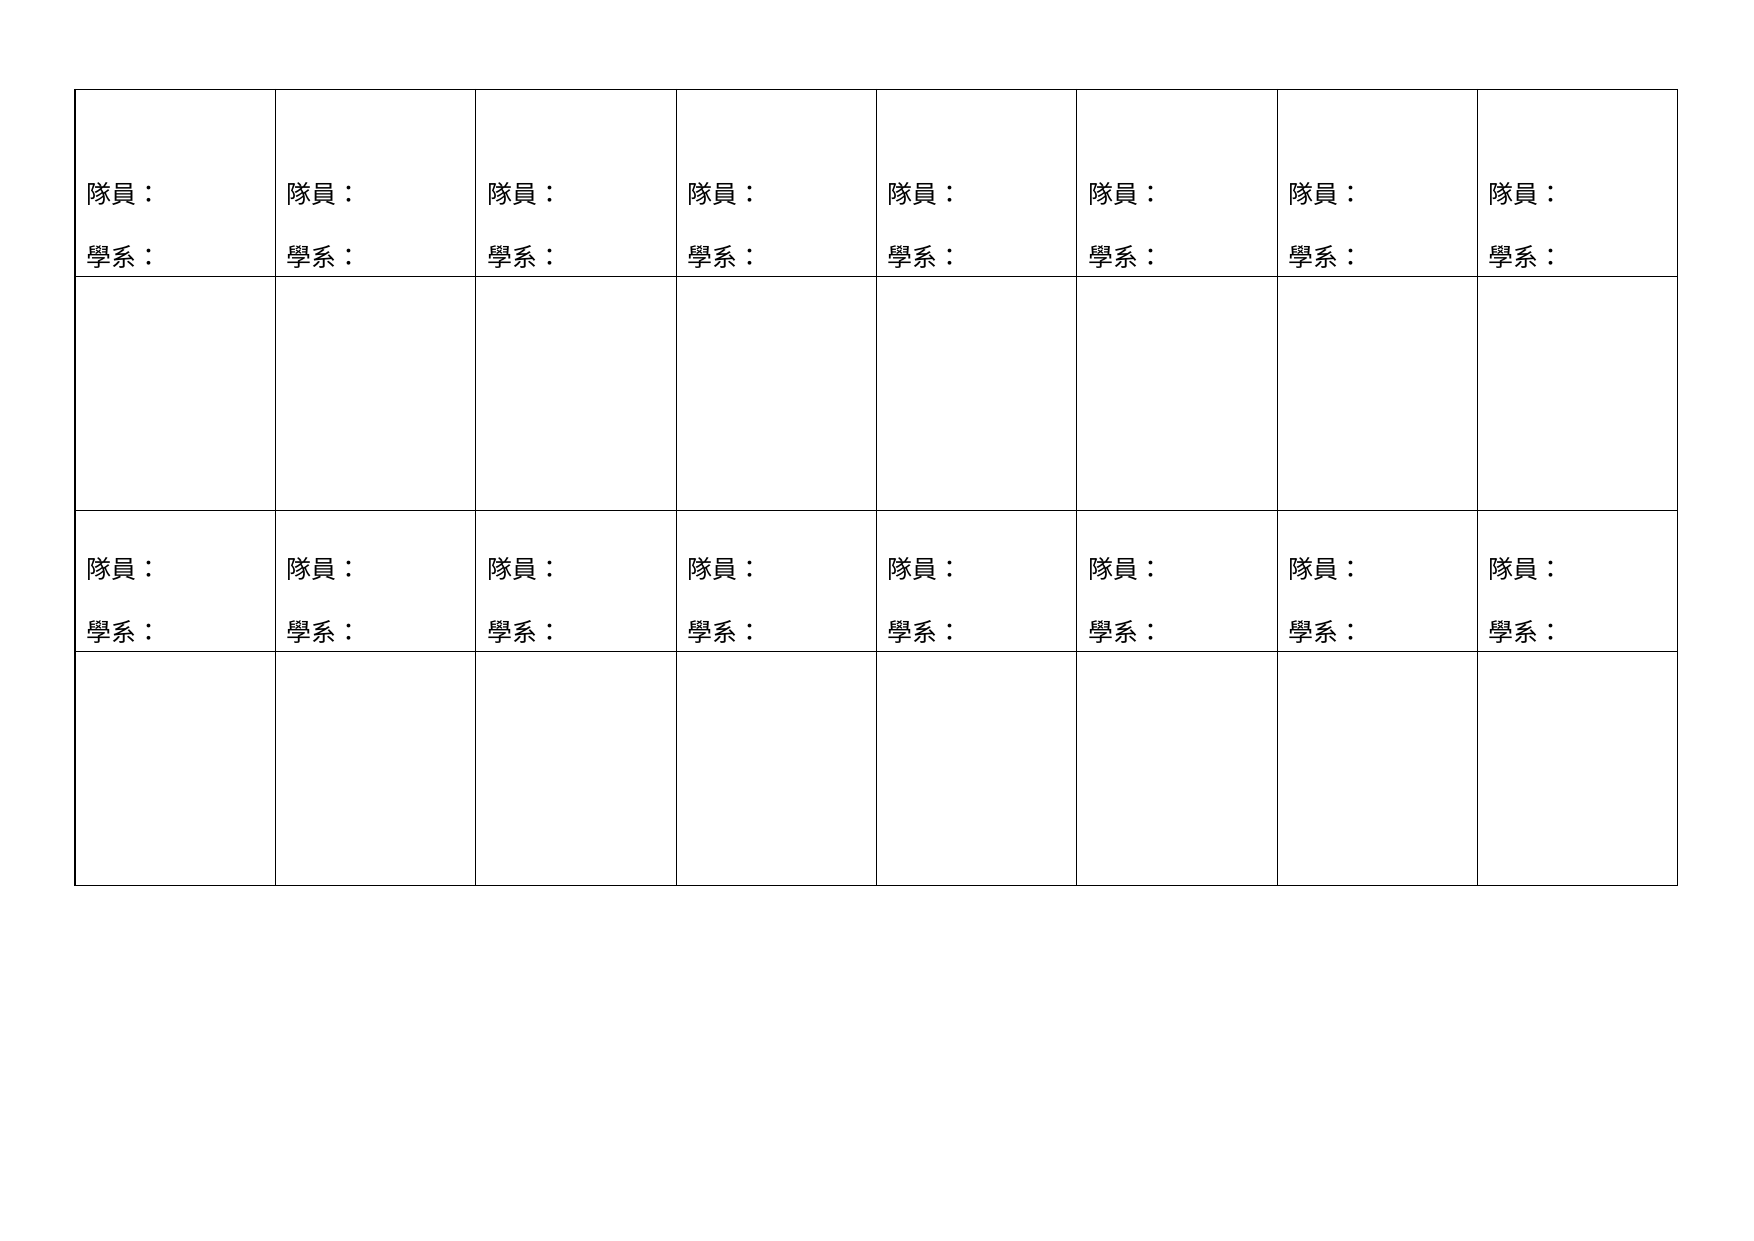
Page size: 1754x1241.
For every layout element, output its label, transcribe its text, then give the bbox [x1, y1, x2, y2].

table_cell 隊員： 學系： [1278, 511, 1477, 651]
table_cell 隊員： 學系： [877, 511, 1076, 651]
table_cell [1478, 277, 1677, 510]
table_cell 隊員： 學系： [76, 90, 275, 276]
table_cell 隊員： 學系： [476, 90, 676, 276]
table_cell [76, 652, 275, 885]
table_cell [76, 277, 275, 510]
table_cell [276, 652, 475, 885]
table_cell 隊員： 學系： [276, 90, 475, 276]
table_cell [1278, 652, 1477, 885]
table_cell [1278, 277, 1477, 510]
table_cell 隊員： 學系： [1278, 90, 1477, 276]
table_cell [476, 652, 676, 885]
table_cell [1478, 652, 1677, 885]
table_cell [877, 652, 1076, 885]
table_cell [276, 277, 475, 510]
table_cell 隊員： 學系： [877, 90, 1076, 276]
table_cell 隊員： 學系： [677, 511, 876, 651]
table_cell [677, 277, 876, 510]
table_cell [1077, 277, 1277, 510]
table_cell 隊員： 學系： [276, 511, 475, 651]
table_cell [476, 277, 676, 510]
table_cell [877, 277, 1076, 510]
table_cell 隊員： 學系： [1478, 90, 1677, 276]
table_cell 隊員： 學系： [76, 511, 275, 651]
table_cell 隊員： 學系： [1478, 511, 1677, 651]
table_cell 隊員： 學系： [1077, 511, 1277, 651]
table_cell 隊員： 學系： [476, 511, 676, 651]
table_cell 隊員： 學系： [1077, 90, 1277, 276]
table_cell [677, 652, 876, 885]
table_cell [1077, 652, 1277, 885]
table_cell 隊員： 學系： [677, 90, 876, 276]
